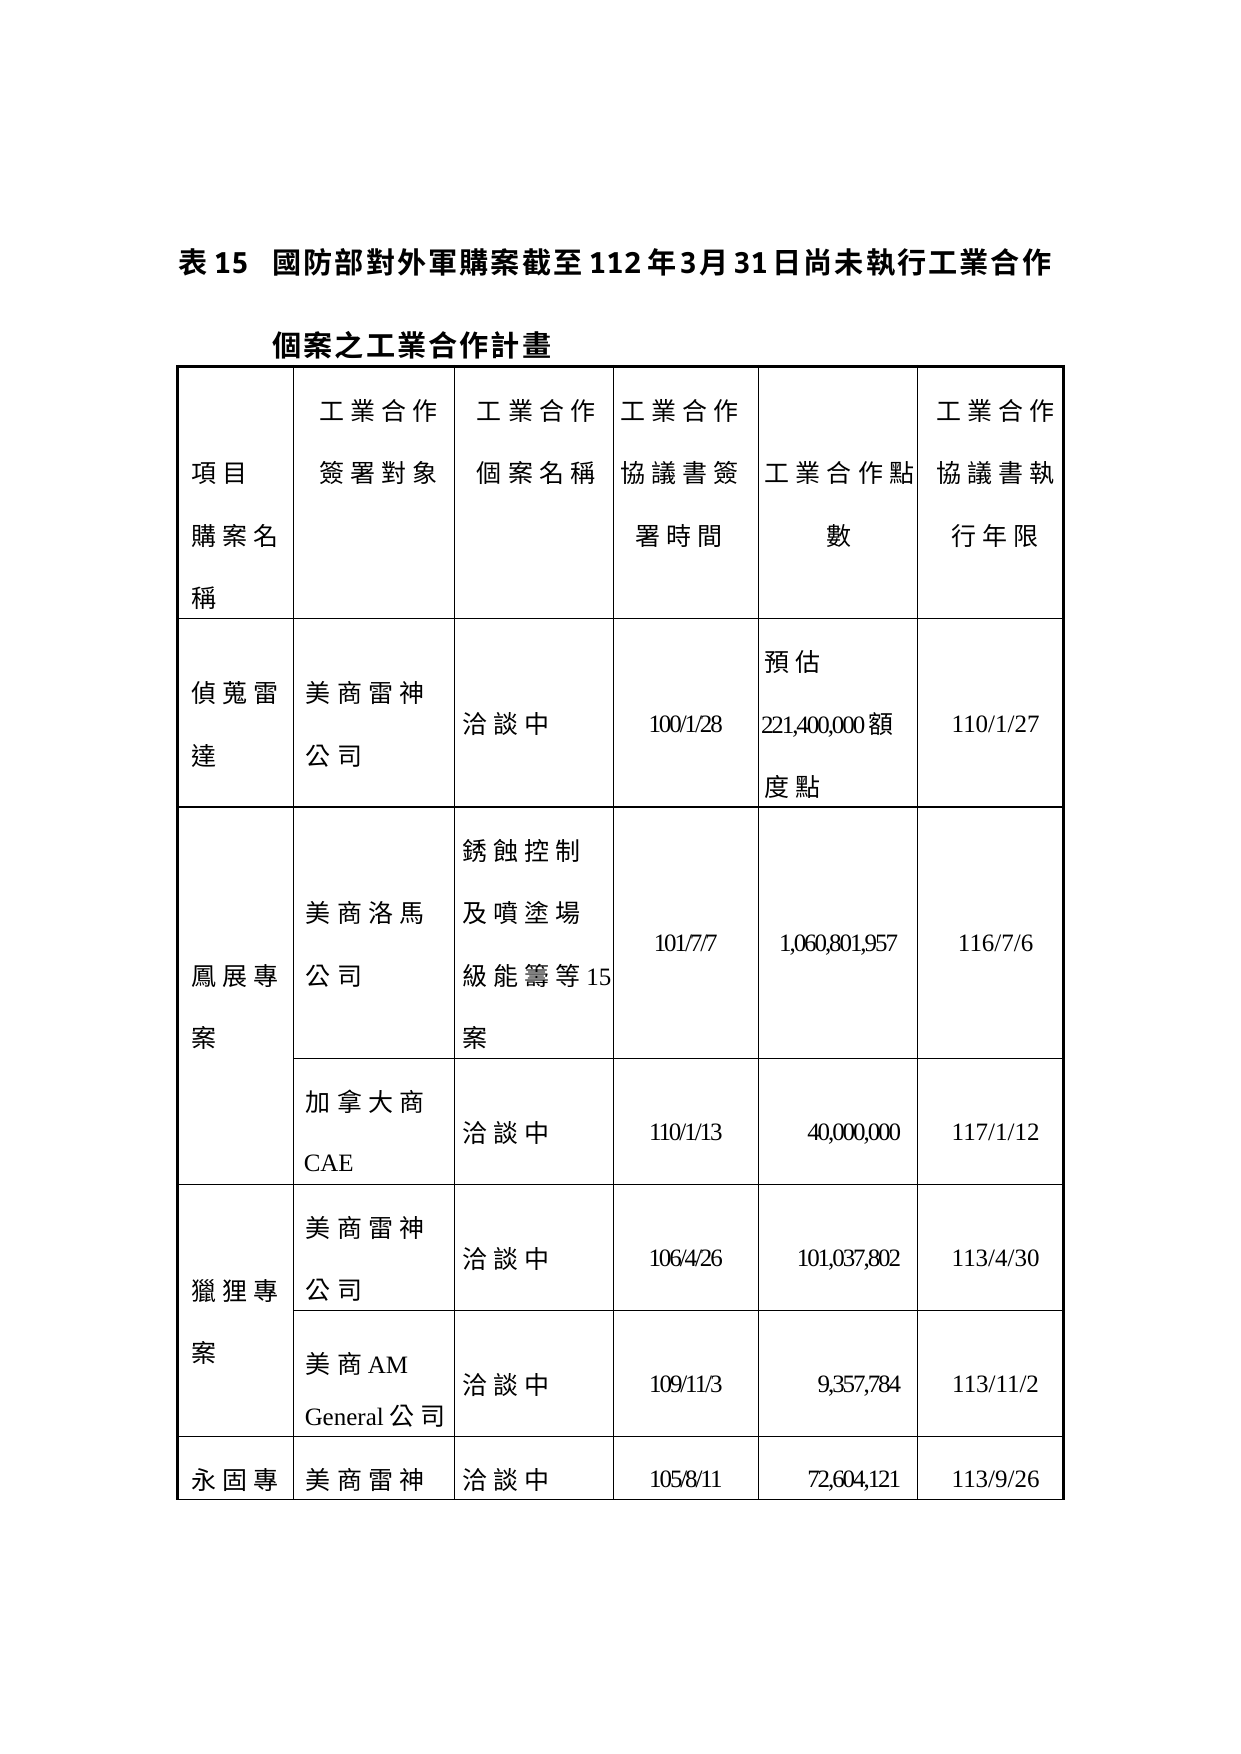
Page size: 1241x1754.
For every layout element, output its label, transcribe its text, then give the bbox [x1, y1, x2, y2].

table_cell 109/11/3 [614, 1311, 758, 1436]
table_header 工業合作個案名稱 [455, 368, 613, 618]
table_cell 預估221,400,000額度點 [759, 619, 917, 806]
table_cell 洽談中 [455, 1437, 613, 1499]
text 表15 國防部對外軍購案截至112年3月31日尚未執行工業合作個案之工業合作計畫 [177, 177, 1063, 365]
table_header 工業合作點數 [759, 368, 917, 618]
table_header 工業合作協議書簽署時間 [614, 368, 758, 618]
table_cell 101,037,802 [759, 1185, 917, 1309]
table_cell 113/4/30 [918, 1185, 1062, 1309]
table_header 工業合作簽署對象 [294, 368, 454, 618]
table_cell 美商雷神公司 [294, 1185, 454, 1309]
table_cell 101/7/7 [614, 808, 758, 1057]
table_cell 洽談中 [455, 1185, 613, 1309]
table_cell 洽談中 [455, 1311, 613, 1436]
table_cell 106/4/26 [614, 1185, 758, 1309]
table_cell 110/1/27 [918, 619, 1062, 806]
table_cell 獵狸專案 [179, 1185, 293, 1436]
table_cell 116/7/6 [918, 808, 1062, 1057]
table_cell 9,357,784 [759, 1311, 917, 1436]
table_cell 100/1/28 [614, 619, 758, 806]
table_cell 偵蒐雷達 [179, 619, 293, 806]
table_cell 洽談中 [455, 619, 613, 806]
table_cell 加拿大商CAE [294, 1059, 454, 1183]
table_cell 110/1/13 [614, 1059, 758, 1183]
table_cell 105/8/11 [614, 1437, 758, 1499]
table_cell 鳳展專案 [179, 808, 293, 1183]
table_cell 113/11/2 [918, 1311, 1062, 1436]
table_cell 1,060,801,957 [759, 808, 917, 1057]
table_cell 美商雷神 [294, 1437, 454, 1499]
table_cell 永固專 [179, 1437, 293, 1499]
table_cell 美商雷神公司 [294, 619, 454, 806]
table_cell 洽談中 [455, 1059, 613, 1183]
table_cell 117/1/12 [918, 1059, 1062, 1183]
table_cell 美商AM General公司 [294, 1311, 454, 1436]
table_cell 銹蝕控制及噴塗場級能籌等15案 [455, 808, 613, 1057]
table_header 項目 購案名稱 [179, 368, 293, 618]
table_cell 72,604,121 [759, 1437, 917, 1499]
table_cell 113/9/26 [918, 1437, 1062, 1499]
table_header 工業合作協議書執行年限 [918, 368, 1062, 618]
table_cell 美商洛馬公司 [294, 808, 454, 1057]
table_cell 40,000,000 [759, 1059, 917, 1183]
